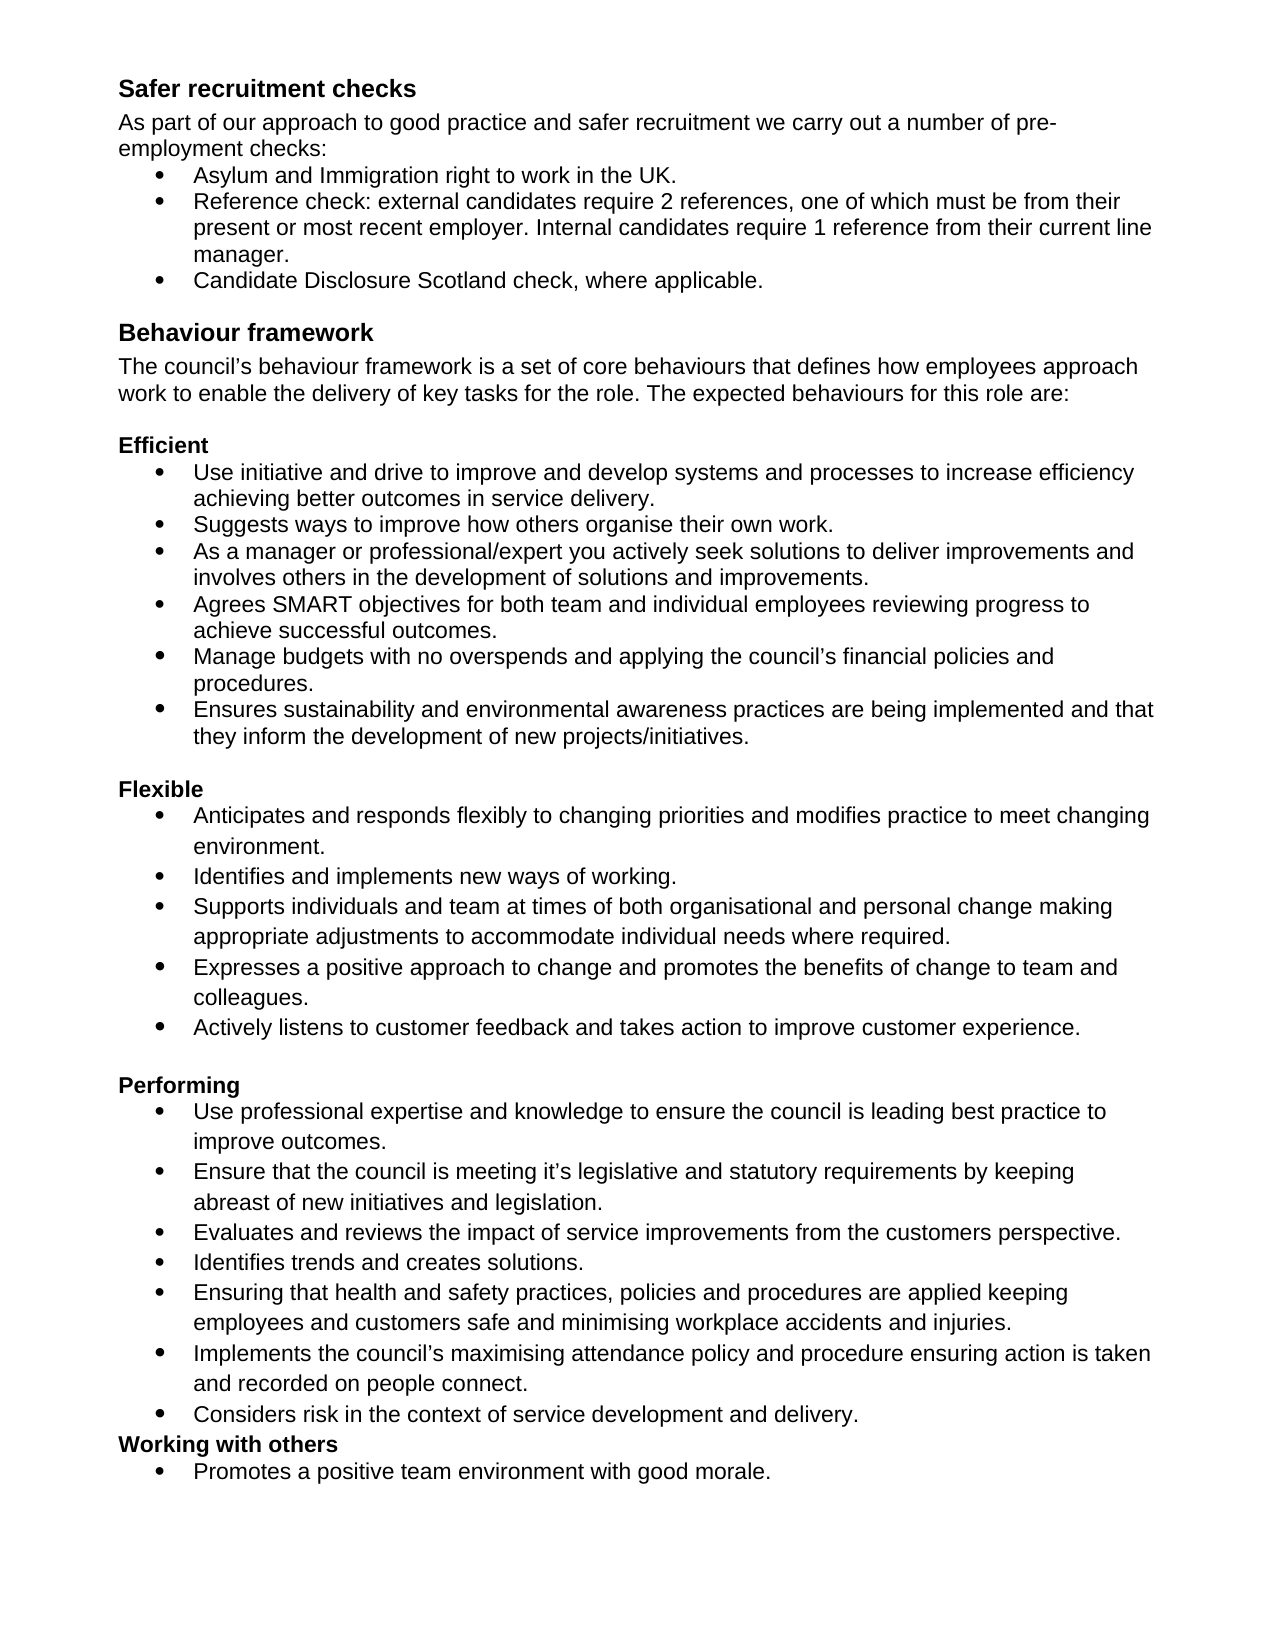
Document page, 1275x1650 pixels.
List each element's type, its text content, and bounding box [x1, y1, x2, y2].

text Efficient [118, 432, 1157, 459]
list Actively listens to customer feedback and takes action to improve customer experience. [156, 1014, 1157, 1041]
text Performing [118, 1072, 1157, 1098]
list Ensure that the council is meeting it’s legislative and statutory requirements by keeping abreast of new initiatives and legislation. [156, 1158, 1157, 1215]
list Manage budgets with no overspends and applying the council’s financial policies and procedures. [156, 643, 1157, 696]
list Agrees SMART objectives for both team and individual employees reviewing progress to achieve successful outcomes. [156, 591, 1157, 643]
list Evaluates and reviews the impact of service improvements from the customers perspective. [156, 1219, 1157, 1245]
text Working with others [118, 1431, 1157, 1458]
subtitle Behaviour framework [118, 318, 1157, 347]
text As part of our approach to good practice and safer recruitment we carry out a number of pre-employment checks: [118, 109, 1157, 162]
list Suggests ways to improve how others organise their own work. [156, 511, 1157, 538]
list Promotes a positive team environment with good morale. [156, 1458, 1157, 1484]
list Expresses a positive approach to change and promotes the benefits of change to team and colleagues. [156, 953, 1157, 1011]
list As a manager or professional/expert you actively seek solutions to deliver improvements and involves others in the development of solutions and improvements. [156, 538, 1157, 591]
list Ensures sustainability and environmental awareness practices are being implemented and that they inform the development of new projects/initiatives. [156, 696, 1157, 750]
list Supports individuals and team at times of both organisational and personal change making appropriate adjustments to accommodate individual needs where required. [156, 893, 1157, 949]
list Reference check: external candidates require 2 references, one of which must be from their present or most recent employer. Internal candidates require 1 reference from their current line manager. [156, 188, 1157, 267]
list Identifies trends and creates solutions. [156, 1249, 1157, 1275]
list Use professional expertise and knowledge to ensure the council is leading best practice to improve outcomes. [156, 1098, 1157, 1154]
list Identifies and implements new ways of working. [156, 863, 1157, 889]
text Flexible [118, 776, 1157, 802]
list Ensuring that health and safety practices, policies and procedures are applied keeping employees and customers safe and minimising workplace accidents and injuries. [156, 1279, 1157, 1336]
list Implements the council’s maximising attendance policy and procedure ensuring action is taken and recorded on people connect. [156, 1339, 1157, 1397]
list Anticipates and responds flexibly to changing priorities and modifies practice to meet changing environment. [156, 802, 1157, 859]
text The council’s behaviour framework is a set of core behaviours that defines how employees approach work to enable the delivery of key tasks for the role. The expected behaviours for this role are: [118, 353, 1157, 406]
list Asylum and Immigration right to work in the UK. [156, 162, 1157, 188]
list Use initiative and drive to improve and develop systems and processes to increase efficiency achieving better outcomes in service delivery. [156, 459, 1157, 511]
list Candidate Disclosure Scotland check, where applicable. [156, 267, 1157, 293]
subtitle Safer recruitment checks [118, 74, 1157, 103]
list Considers risk in the context of service development and delivery. [156, 1401, 1157, 1427]
